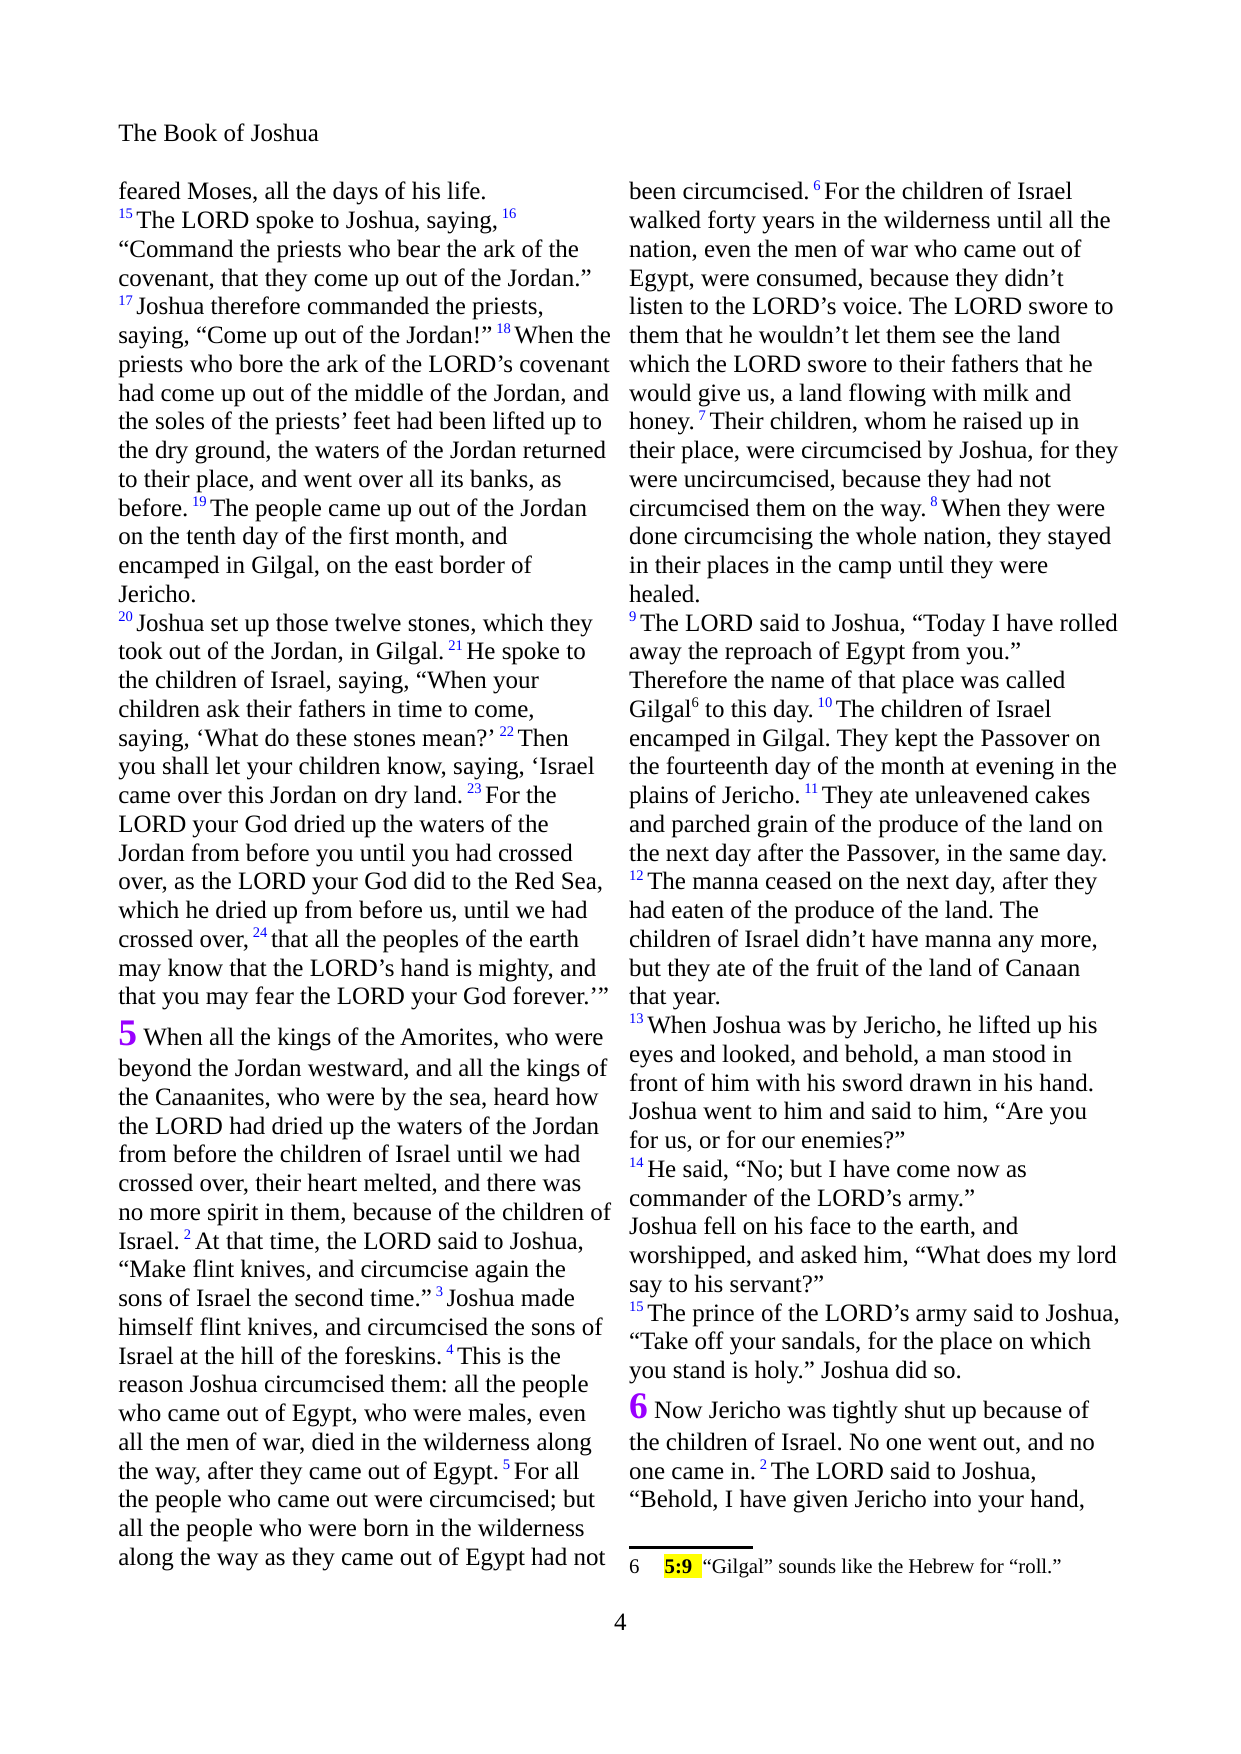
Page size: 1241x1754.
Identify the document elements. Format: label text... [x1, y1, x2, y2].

text Joshua fell on his face to the earth, and worshipped, and asked him, “What does my lord say to his servant?” [629, 1211, 1122, 1298]
text 13 When Joshua was by Jericho, he lifted up his eyes and looked, and behold, a man stood in front of him with his sword drawn in his hand. Joshua went to him and said to him, “Are you for us, or for our enemies?” [629, 1010, 1122, 1154]
text 5:9 “Gilgal” sounds like the Hebrew for “roll.” [629, 1553, 1122, 1578]
text 15 The prince of the LORD’s army said to Joshua, “Take off your sandals, for the place on which you stand is holy.” Joshua did so. [629, 1298, 1122, 1384]
text 5 When all the kings of the Amorites, who were beyond the Jordan westward, and all the kings of the Canaanites, who were by the sea, heard how the LORD had dried up the waters of the Jordan from before the children of Israel until we had crossed over, their heart melted, and there was no more spirit in them, because of the children of Israel. 2 At that time, the LORD said to Joshua, “Make flint knives, and circumcise again the sons of Israel the second time.” 3 Joshua made himself flint knives, and circumcised the sons of Israel at the hill of the foreskins. 4 This is the reason Joshua circumcised them: all the people who came out of Egypt, who were males, even all the men of war, died in the wilderness along the way, after they came out of Egypt. 5 For all the people who came out were circumcised; but all the people who were born in the wilderness along the way as they came out of Egypt had not [118, 1010, 611, 1571]
text 20 Joshua set up those twelve stones, which they took out of the Jordan, in Gilgal. 21 He spoke to the children of Israel, saying, “When your children ask their fathers in time to come, saying, ‘What do these stones mean?’ 22 Then you shall let your children know, saying, ‘Israel came over this Jordan on dry land. 23 For the LORD your God dried up the waters of the Jordan from before you until you had crossed over, as the LORD your God did to the Red Sea, which he dried up from before us, until we had crossed over, 24 that all the peoples of the earth may know that the LORD’s hand is mighty, and that you may fear the LORD your God forever.’” [118, 608, 611, 1010]
text 6 Now Jericho was tightly shut up because of the children of Israel. No one went out, and no one came in. 2 The LORD said to Joshua, “Behold, I have given Jericho into your hand, [629, 1384, 1122, 1513]
text 14 He said, “No; but I have come now as commander of the LORD’s army.” [629, 1154, 1122, 1211]
text 17 Joshua therefore commanded the priests, saying, “Come up out of the Jordan!” 18 When the priests who bore the ark of the LORD’s covenant had come up out of the middle of the Jordan, and the soles of the priests’ feet had been lifted up to the dry ground, the waters of the Jordan returned to their place, and went over all its banks, as before. 19 The people came up out of the Jordan on the tenth day of the first month, and encamped in Gilgal, on the east border of Jericho. [118, 291, 611, 608]
text been circumcised. 6 For the children of Israel walked forty years in the wilderness until all the nation, even the men of war who came out of Egypt, were consumed, because they didn’t listen to the LORD’s voice. The LORD swore to them that he wouldn’t let them see the land which the LORD swore to their fathers that he would give us, a land flowing with milk and honey. 7 Their children, whom he raised up in their place, were circumcised by Joshua, for they were uncircumcised, because they had not circumcised them on the way. 8 When they were done circumcising the whole nation, they stayed in their places in the camp until they were healed. [629, 176, 1122, 608]
text 15 The LORD spoke to Joshua, saying, 16 “Command the priests who bear the ark of the covenant, that they come up out of the Jordan.” [118, 205, 611, 291]
text 9 The LORD said to Joshua, “Today I have rolled away the reproach of Egypt from you.” Therefore the name of that place was called Gilgal to this day. 10 The children of Israel encamped in Gilgal. They kept the Passover on the fourteenth day of the month at evening in the plains of Jericho. 11 They ate unleavened cakes and parched grain of the produce of the land on the next day after the Passover, in the same day. 12 The manna ceased on the next day, after they had eaten of the produce of the land. The children of Israel didn’t have manna any more, but they ate of the fruit of the land of Canaan that year. [629, 608, 1122, 1010]
text feared Moses, all the days of his life. [118, 176, 611, 205]
